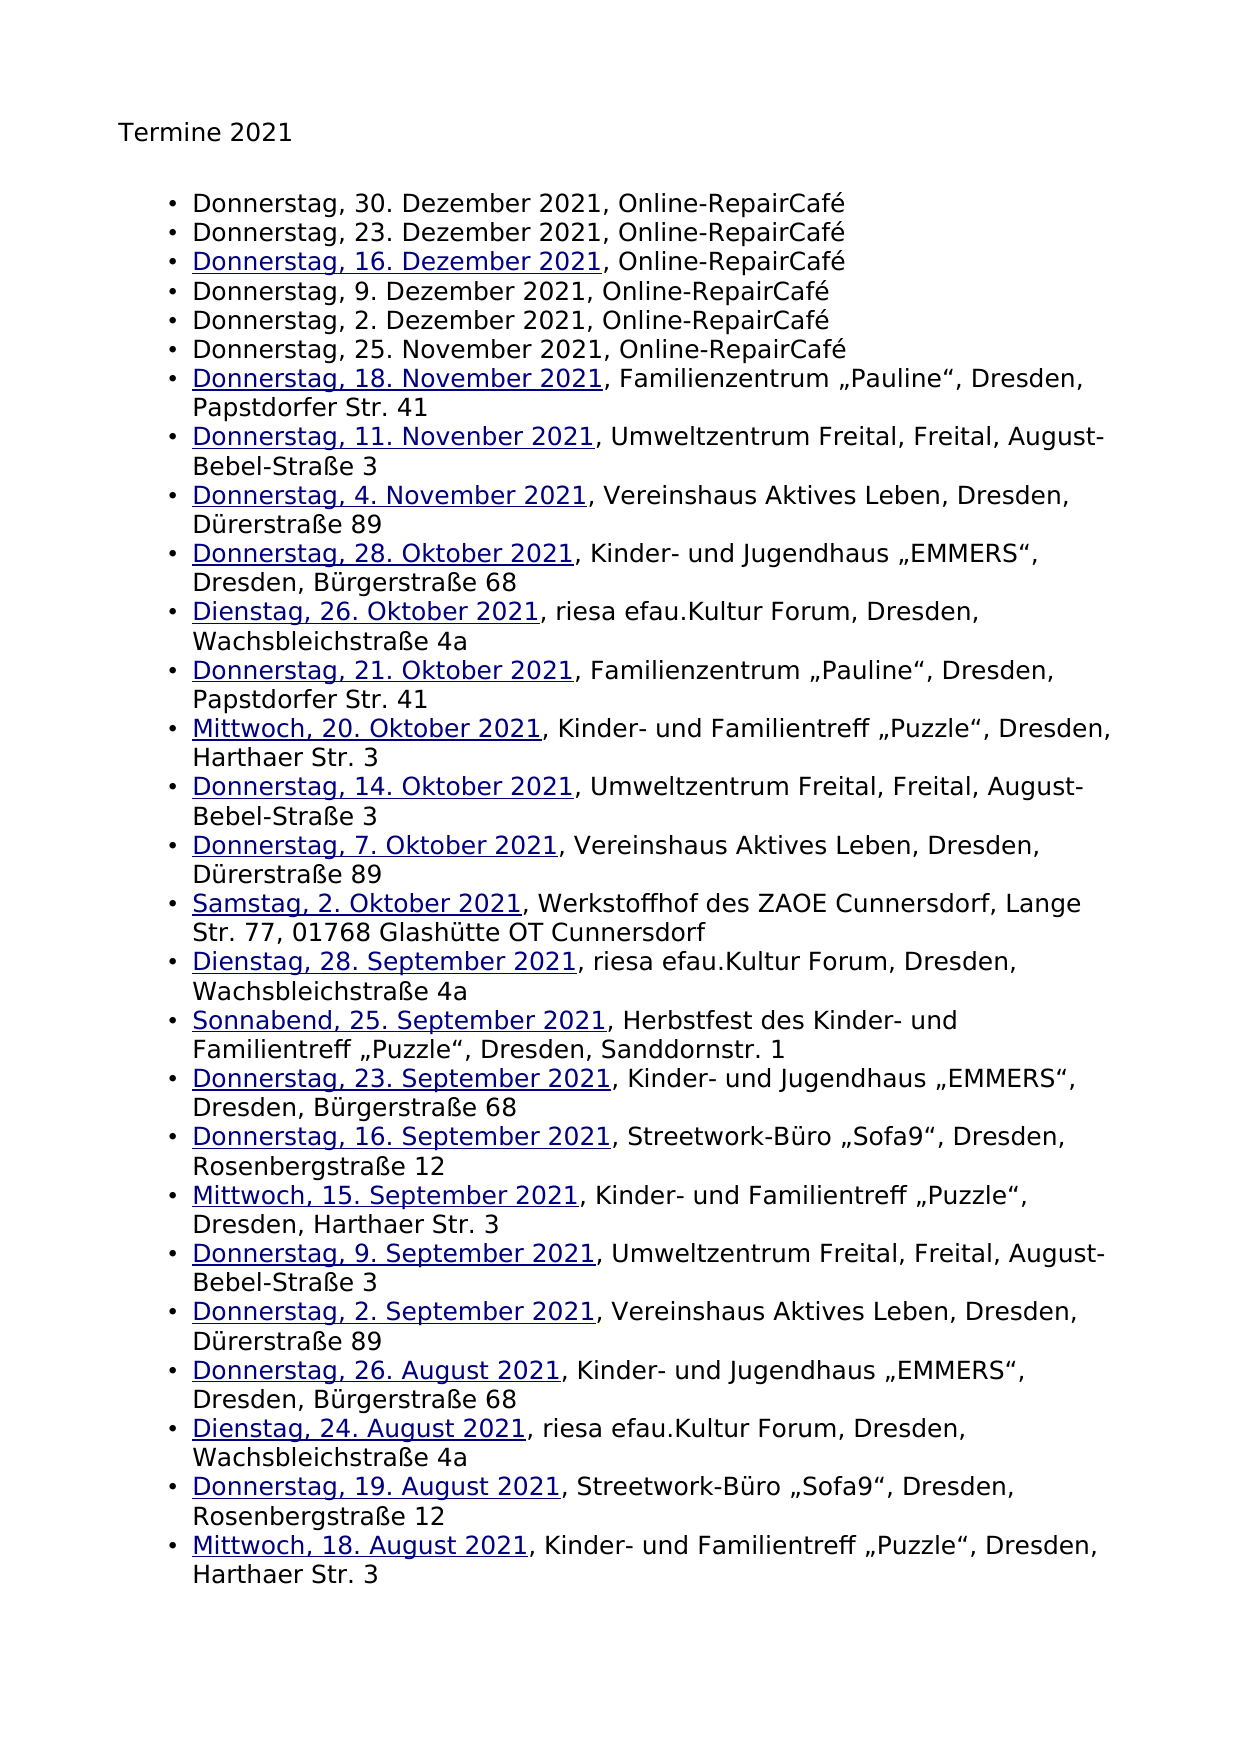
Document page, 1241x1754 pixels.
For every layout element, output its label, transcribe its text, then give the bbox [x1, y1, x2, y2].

list Donnerstag, 21. Oktober 2021, Familienzentrum „Pauline“, Dresden, Papstdorfer Str. 41 [177, 656, 1122, 714]
list Donnerstag, 7. Oktober 2021, Vereinshaus Aktives Leben, Dresden, Dürerstraße 89 [177, 831, 1122, 889]
list Donnerstag, 28. Oktober 2021, Kinder- und Jugendhaus „EMMERS“, Dresden, Bürgerstraße 68 [177, 539, 1122, 598]
list Donnerstag, 25. November 2021, Online-RepairCafé [177, 335, 1122, 364]
list Mittwoch, 15. September 2021, Kinder- und Familientreff „Puzzle“, Dresden, Harthaer Str. 3 [177, 1181, 1122, 1239]
text Termine 2021 [118, 118, 1122, 147]
list Dienstag, 28. September 2021, riesa efau.Kultur Forum, Dresden, Wachsbleichstraße 4a [177, 948, 1122, 1006]
list Donnerstag, 11. Novenber 2021, Umweltzentrum Freital, Freital, August-Bebel-Straße 3 [177, 423, 1122, 481]
list Dienstag, 24. August 2021, riesa efau.Kultur Forum, Dresden, Wachsbleichstraße 4a [177, 1414, 1122, 1473]
list Dienstag, 26. Oktober 2021, riesa efau.Kultur Forum, Dresden, Wachsbleichstraße 4a [177, 598, 1122, 656]
list Donnerstag, 9. Dezember 2021, Online-RepairCafé [177, 277, 1122, 306]
list Donnerstag, 9. September 2021, Umweltzentrum Freital, Freital, August-Bebel-Straße 3 [177, 1239, 1122, 1298]
list Donnerstag, 2. Dezember 2021, Online-RepairCafé [177, 306, 1122, 335]
list Donnerstag, 16. September 2021, Streetwork-Büro „Sofa9“, Dresden, Rosenbergstraße 12 [177, 1123, 1122, 1181]
list Donnerstag, 4. November 2021, Vereinshaus Aktives Leben, Dresden, Dürerstraße 89 [177, 481, 1122, 539]
list Mittwoch, 18. August 2021, Kinder- und Familientreff „Puzzle“, Dresden, Harthaer Str. 3 [177, 1531, 1122, 1589]
list Mittwoch, 20. Oktober 2021, Kinder- und Familientreff „Puzzle“, Dresden, Harthaer Str. 3 [177, 714, 1122, 773]
list Donnerstag, 23. September 2021, Kinder- und Jugendhaus „EMMERS“, Dresden, Bürgerstraße 68 [177, 1064, 1122, 1123]
list Donnerstag, 2. September 2021, Vereinshaus Aktives Leben, Dresden, Dürerstraße 89 [177, 1298, 1122, 1356]
list Donnerstag, 16. Dezember 2021, Online-RepairCafé [177, 248, 1122, 277]
list Sonnabend, 25. September 2021, Herbstfest des Kinder- und Familientreff „Puzzle“, Dresden, Sanddornstr. 1 [177, 1006, 1122, 1064]
list Donnerstag, 19. August 2021, Streetwork-Büro „Sofa9“, Dresden, Rosenbergstraße 12 [177, 1473, 1122, 1531]
list Donnerstag, 23. Dezember 2021, Online-RepairCafé [177, 218, 1122, 248]
list Samstag, 2. Oktober 2021, Werkstoffhof des ZAOE Cunnersdorf, Lange Str. 77, 01768 Glashütte OT Cunnersdorf [177, 889, 1122, 948]
list Donnerstag, 26. August 2021, Kinder- und Jugendhaus „EMMERS“, Dresden, Bürgerstraße 68 [177, 1356, 1122, 1414]
list Donnerstag, 30. Dezember 2021, Online-RepairCafé [177, 189, 1122, 218]
list Donnerstag, 14. Oktober 2021, Umweltzentrum Freital, Freital, August-Bebel-Straße 3 [177, 773, 1122, 831]
list Donnerstag, 18. November 2021, Familienzentrum „Pauline“, Dresden, Papstdorfer Str. 41 [177, 364, 1122, 423]
